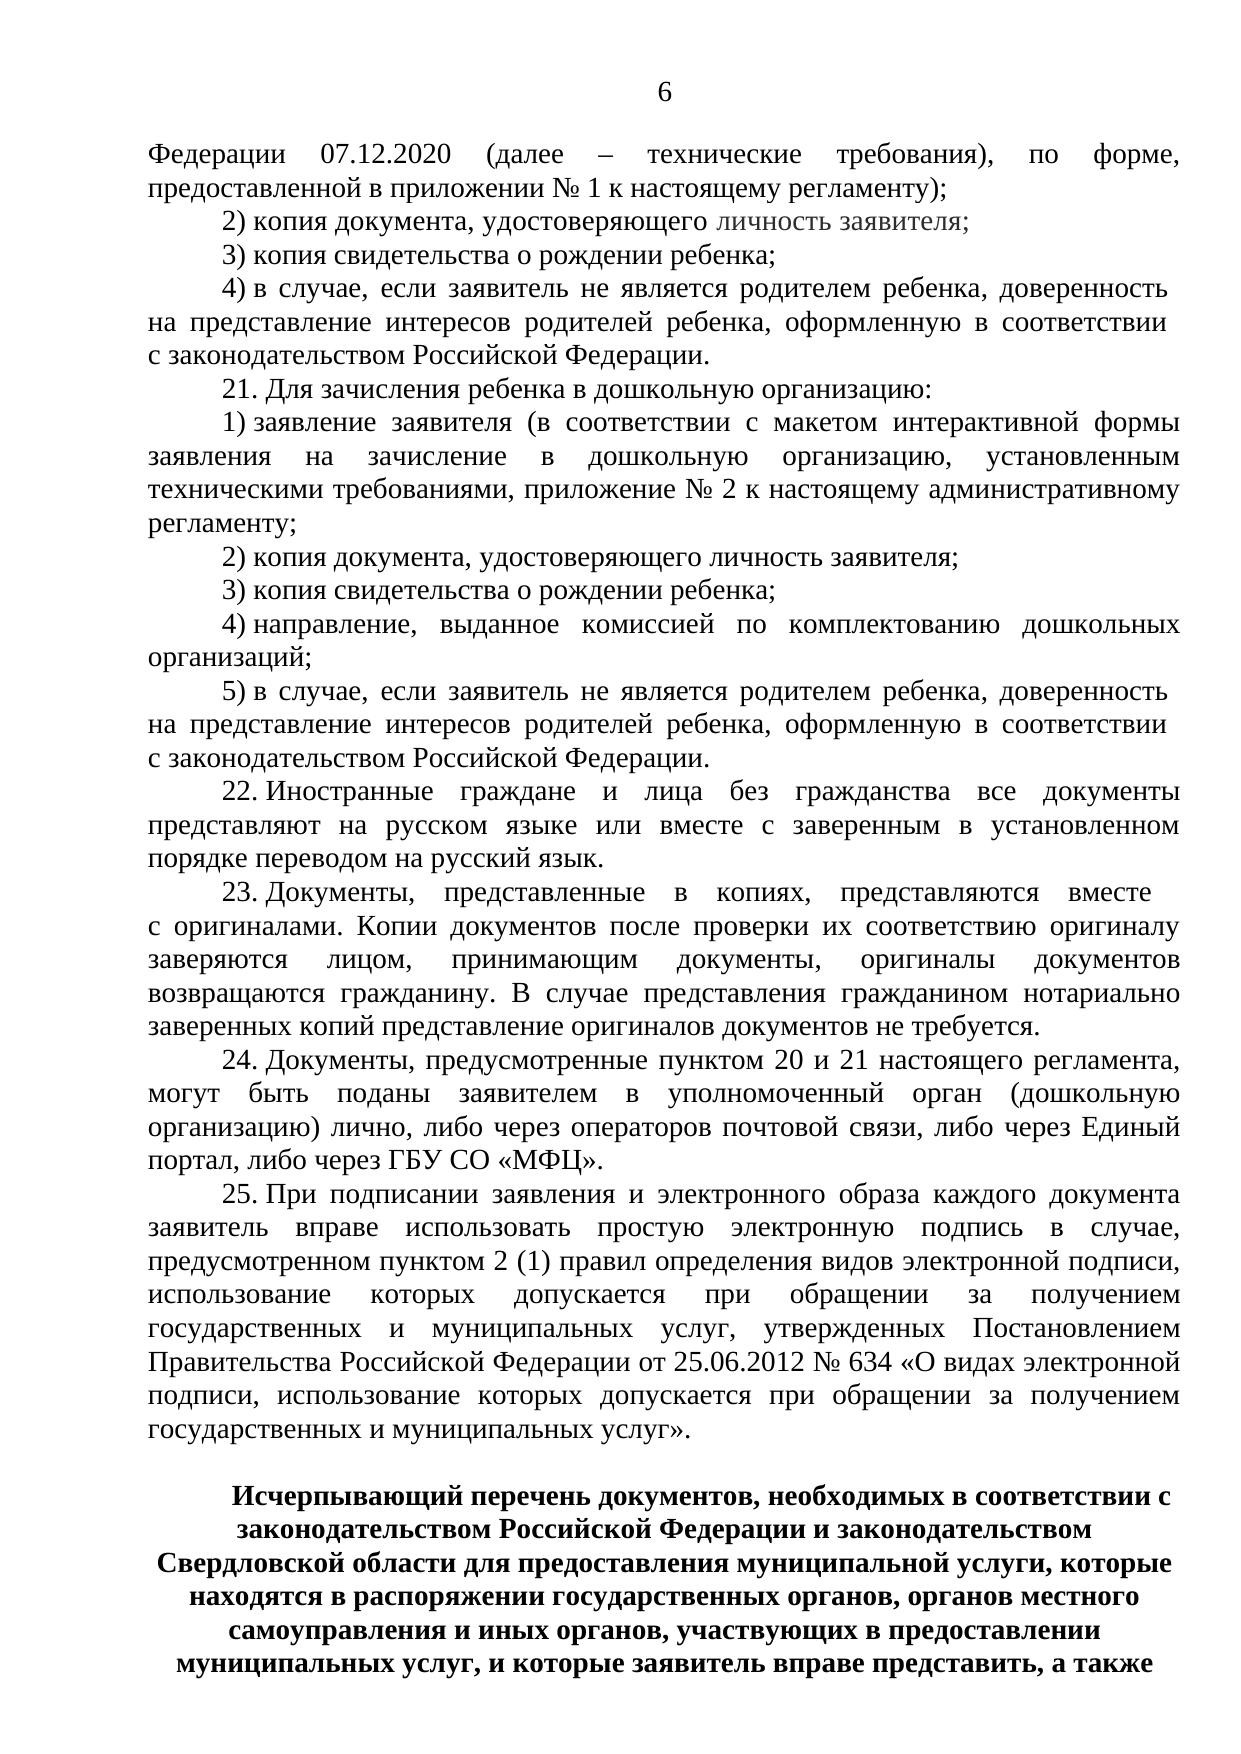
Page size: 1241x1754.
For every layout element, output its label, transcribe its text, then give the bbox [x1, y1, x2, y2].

text 3) копия свидетельства о рождении ребенка; [148, 237, 1181, 270]
text 24. Документы, предусмотренные пунктом 20 и 21 настоящего регламента, могут быть поданы заявителем в уполномоченный орган (дошкольную организацию) лично, либо через операторов почтовой связи, либо через Единый портал, либо через ГБУ СО «МФЦ». [148, 1042, 1181, 1176]
text Исчерпывающий перечень документов, необходимых в соответствии с законодательством Российской Федерации и законодательством Свердловской области для предоставления муниципальной услуги, которые находятся в распоряжении государственных органов, органов местного самоуправления и иных органов, участвующих в предоставлении муниципальных услуг, и которые заявитель вправе представить, а также [148, 1478, 1181, 1679]
text 1) заявление заявителя (в соответствии с макетом интерактивной формы заявления на зачисление в дошкольную организацию, установленным техническими требованиями, приложение № 2 к настоящему административному регламенту; [148, 404, 1181, 539]
text 4) направление, выданное комиссией по комплектованию дошкольных организаций; [148, 606, 1181, 673]
text 5) в случае, если заявитель не является родителем ребенка, доверенность на представление интересов родителей ребенка, оформленную в соответствии с законодательством Российской Федерации. [148, 673, 1181, 773]
text 2) копия документа, удостоверяющего личность заявителя; [148, 203, 1181, 237]
text 4) в случае, если заявитель не является родителем ребенка, доверенность на представление интересов родителей ребенка, оформленную в соответствии с законодательством Российской Федерации. [148, 270, 1181, 371]
text 3) копия свидетельства о рождении ребенка; [148, 572, 1181, 606]
text 23. Документы, представленные в копиях, представляются вместе с оригиналами. Копии документов после проверки их соответствию оригиналу заверяются лицом, принимающим документы, оригиналы документов возвращаются гражданину. В случае представления гражданином нотариально заверенных копий представление оригиналов документов не требуется. [148, 874, 1181, 1042]
text 22. Иностранные граждане и лица без гражданства все документы представляют на русском языке или вместе с заверенным в установленном порядке переводом на русский язык. [148, 773, 1181, 874]
text 21. Для зачисления ребенка в дошкольную организацию: [148, 371, 1181, 404]
text Федерации 07.12.2020 (далее – технические требования), по форме, предоставленной в приложении № 1 к настоящему регламенту); [148, 136, 1181, 203]
text 2) копия документа, удостоверяющего личность заявителя; [148, 539, 1181, 572]
text 25. При подписании заявления и электронного образа каждого документа заявитель вправе использовать простую электронную подпись в случае, предусмотренном пунктом 2 (1) правил определения видов электронной подписи, использование которых допускается при обращении за получением государственных и муниципальных услуг, утвержденных Постановлением Правительства Российской Федерации от 25.06.2012 № 634 «О видах электронной подписи, использование которых допускается при обращении за получением государственных и муниципальных услуг». [148, 1176, 1181, 1444]
